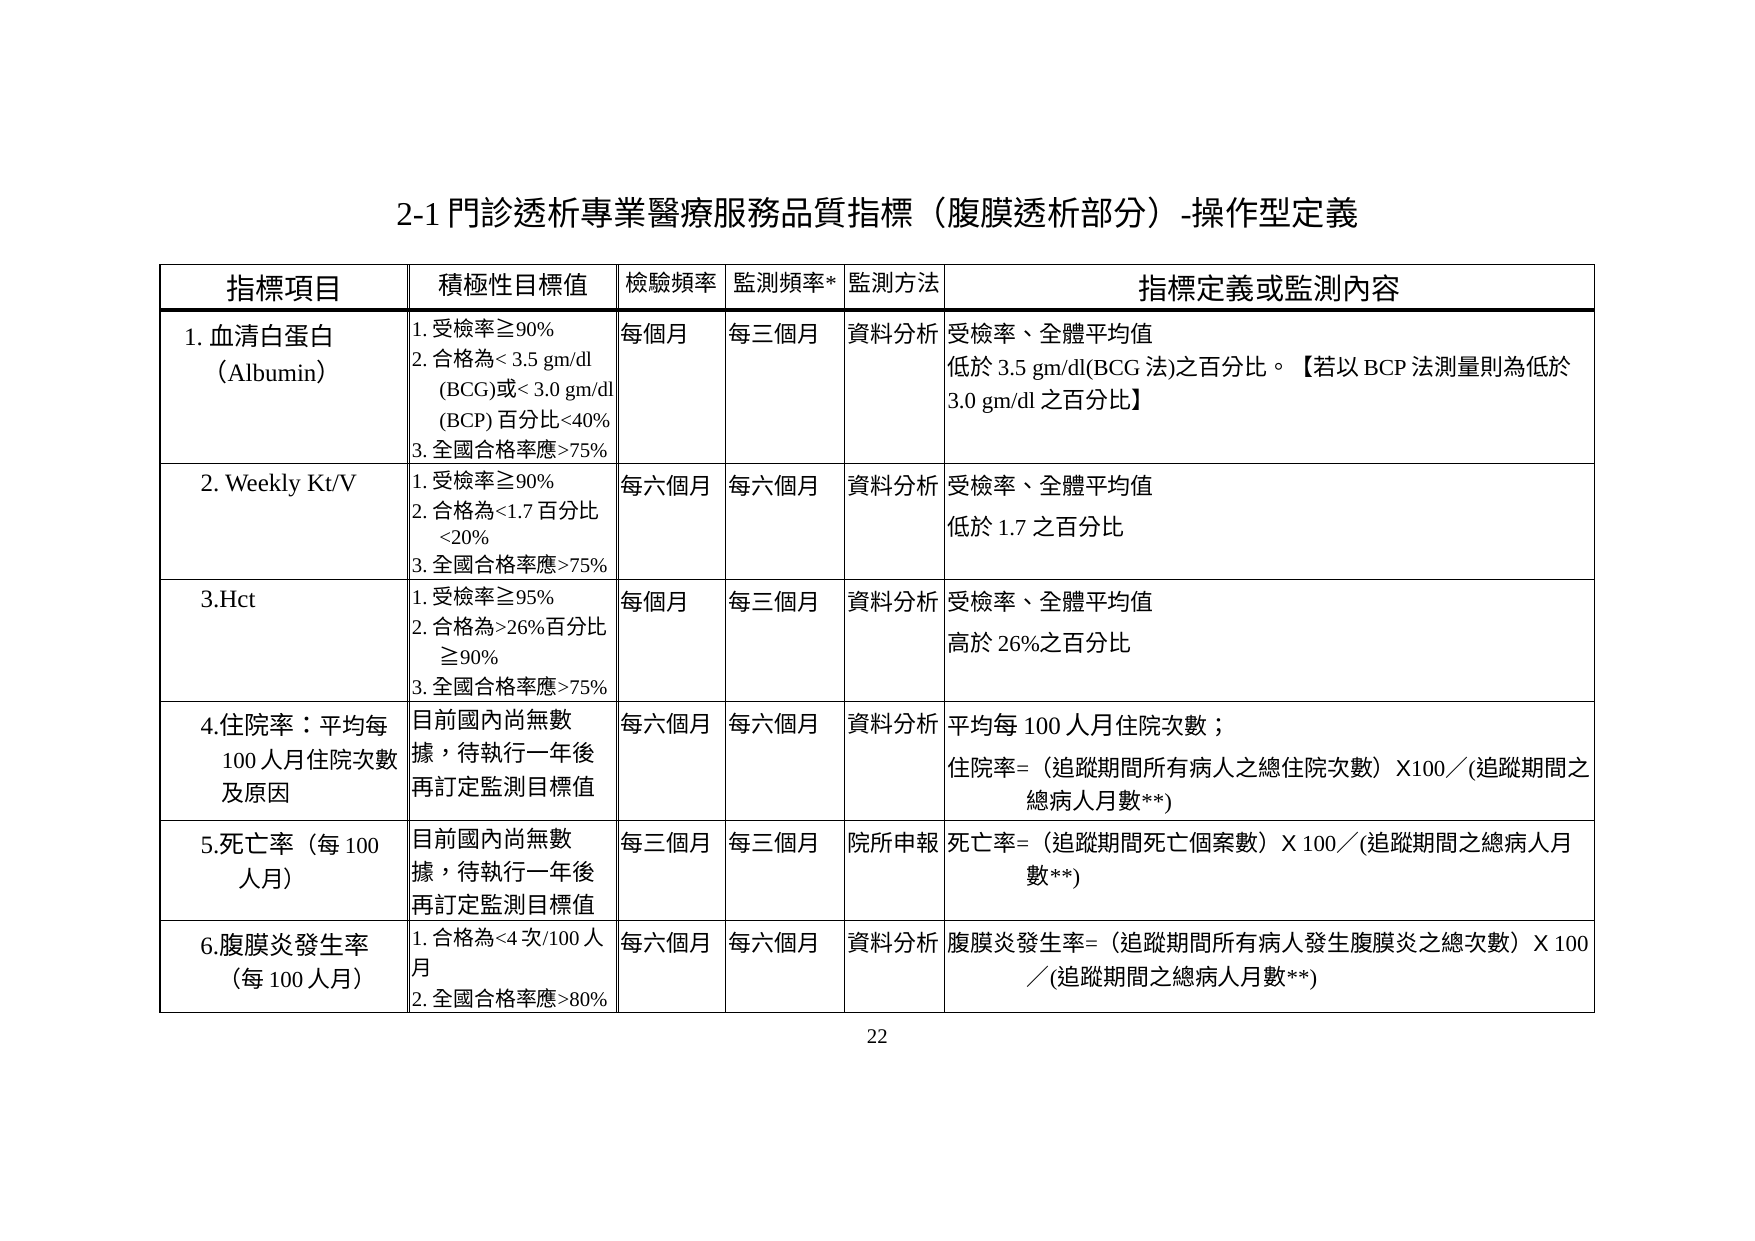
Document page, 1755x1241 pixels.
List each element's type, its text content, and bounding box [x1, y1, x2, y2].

table_cell 每三個月 [726, 821, 844, 920]
table_cell 腹膜炎發生率=（追蹤期間所有病人發生腹膜炎之總次數）X 100／(追蹤期間之總病人月數**) [945, 921, 1594, 1012]
table_cell 資料分析 [845, 312, 944, 463]
table_cell 院所申報 [845, 821, 944, 920]
table_cell 每三個月 [619, 821, 725, 920]
table_cell 目前國內尚無數據，待執行一年後再訂定監測目標值 [410, 702, 616, 819]
table_cell 1. 受檢率≧90% 2. 合格為< 3.5 gm/dl (BCG)或< 3.0 gm/dl (BCP) 百分比<40% 3. 全國合格率應>75% [410, 312, 616, 463]
table_cell 受檢率、全體平均值 低於1.7 之百分比 [945, 464, 1594, 579]
table_header 檢驗頻率 [619, 265, 725, 307]
table_cell 1. 血清白蛋白（Albumin） [161, 312, 407, 463]
table_cell 每三個月 [726, 312, 844, 463]
table_header 指標定義或監測內容 [945, 265, 1594, 307]
table_cell 每六個月 [726, 921, 844, 1012]
table_cell 每個月 [619, 312, 725, 463]
table_header 監測頻率* [726, 265, 844, 307]
table_cell 每六個月 [619, 464, 725, 579]
table_cell 資料分析 [845, 580, 944, 701]
table_cell 每三個月 [726, 580, 844, 701]
table_cell 每個月 [619, 580, 725, 701]
table_cell 1. 受檢率≧90% 2. 合格為<1.7百分比<20% 3. 全國合格率應>75% [410, 464, 616, 579]
table_cell 資料分析 [845, 702, 944, 819]
table_cell 每六個月 [619, 702, 725, 819]
table_cell 平均每100人月住院次數； 住院率=（追蹤期間所有病人之總住院次數）X100／(追蹤期間之總病人月數**) [945, 702, 1594, 819]
table_cell 3.Hct [161, 580, 407, 701]
table_header 積極性目標值 [410, 265, 616, 307]
table_cell 每六個月 [619, 921, 725, 1012]
table_cell 受檢率、全體平均值 低於3.5 gm/dl(BCG法)之百分比。【若以BCP法測量則為低於3.0 gm/dl之百分比】 [945, 312, 1594, 463]
table_cell 5.死亡率（每100人月） [161, 821, 407, 920]
table_cell 受檢率、全體平均值 高於26%之百分比 [945, 580, 1594, 701]
table_cell 資料分析 [845, 464, 944, 579]
table_cell 4.住院率：平均每100人月住院次數及原因 [161, 702, 407, 819]
table_cell 每六個月 [726, 702, 844, 819]
table_cell 1. 受檢率≧95% 2. 合格為>26%百分比≧90% 3. 全國合格率應>75% [410, 580, 616, 701]
text 2-1門診透析專業醫療服務品質指標（腹膜透析部分）-操作型定義 [150, 187, 1604, 235]
table_cell 資料分析 [845, 921, 944, 1012]
table_cell 2. Weekly Kt/V [161, 464, 407, 579]
table_cell 6.腹膜炎發生率（每100人月） [161, 921, 407, 1012]
table_header 指標項目 [161, 265, 407, 307]
table_cell 目前國內尚無數據，待執行一年後再訂定監測目標值 [410, 821, 616, 920]
table_cell 每六個月 [726, 464, 844, 579]
table_cell 死亡率=（追蹤期間死亡個案數）X 100／(追蹤期間之總病人月數**) [945, 821, 1594, 920]
table_header 監測方法 [845, 265, 944, 307]
table_cell 1. 合格為<4次/100人月 2. 全國合格率應>80% [410, 921, 616, 1012]
